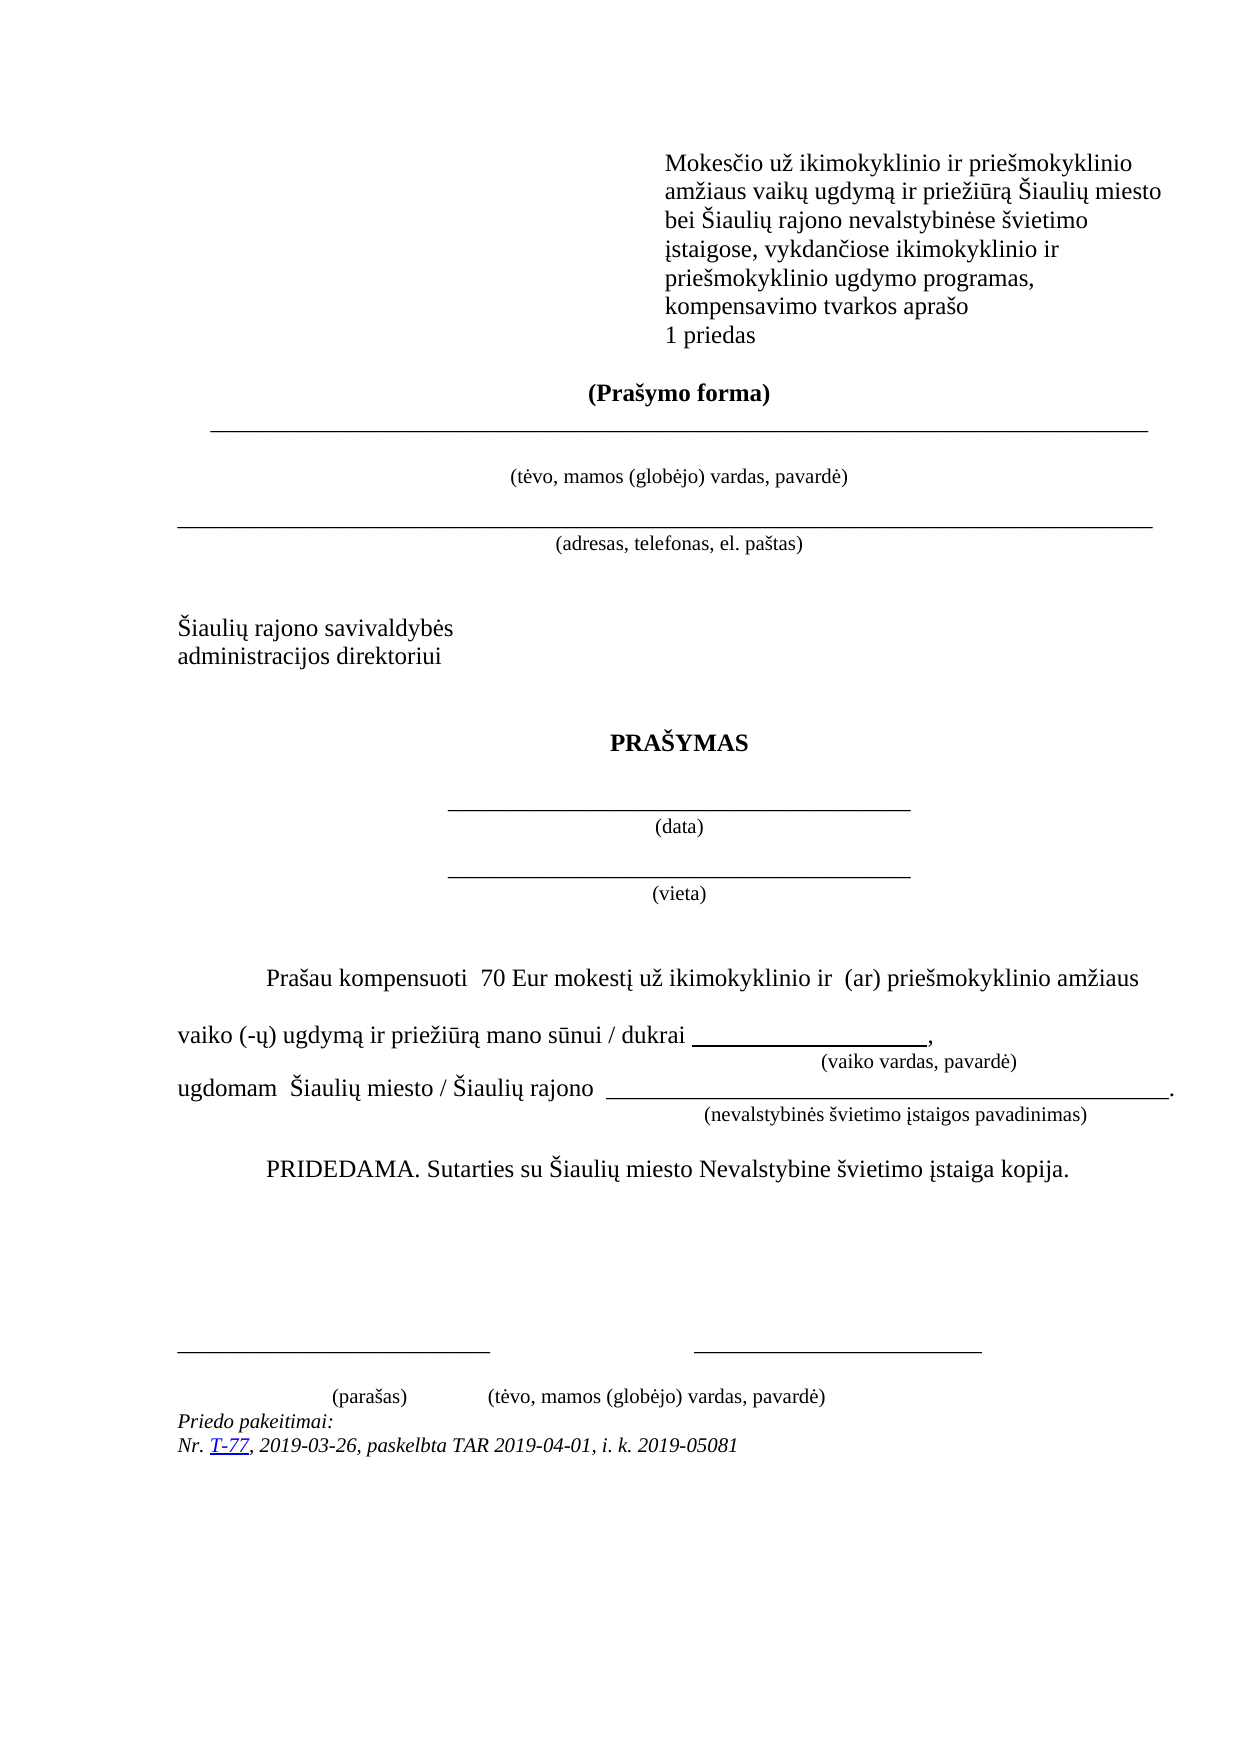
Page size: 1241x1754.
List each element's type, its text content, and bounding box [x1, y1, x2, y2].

text ___________________________________________________________________________ [177, 406, 1181, 435]
text (parašas) (tėvo, mamos (globėjo) vardas, pavardė) [177, 1384, 1181, 1408]
text įstaigose, vykdančiose ikimokyklinio ir [664, 234, 1181, 263]
text (vaiko vardas, pavardė) [627, 1049, 1181, 1073]
text (vieta) [177, 881, 1181, 905]
text Mokesčio už ikimokyklinio ir priešmokyklinio [664, 148, 1181, 176]
text (Prašymo forma) [177, 378, 1181, 406]
text bei Šiaulių rajono nevalstybinėse švietimo [664, 205, 1181, 234]
text (tėvo, mamos (globėjo) vardas, pavardė) [177, 464, 1181, 488]
text amžiaus vaikų ugdymą ir priežiūrą Šiaulių miesto [664, 176, 1181, 205]
text PRIDEDAMA. Sutarties su Šiaulių miesto Nevalstybine švietimo įstaiga kopija. [177, 1154, 1181, 1183]
text Prašau kompensuoti 70 Eur mokestį už ikimokyklinio ir (ar) priešmokyklinio amžiaus [177, 963, 1181, 991]
text _____________________________________ [177, 852, 1181, 881]
text 1 priedas [664, 320, 1181, 349]
text (adresas, telefonas, el. paštas) [177, 531, 1181, 555]
text (data) [177, 814, 1181, 838]
text priešmokyklinio ugdymo programas, [664, 263, 1181, 291]
text (nevalstybinės švietimo įstaigos pavadinimas) [477, 1102, 1181, 1126]
text Priedo pakeitimai: [177, 1408, 1181, 1433]
text ______________________________________________________________________________ [177, 502, 1181, 531]
text administracijos direktoriui [177, 641, 1181, 670]
text PRAŠYMAS [177, 728, 1181, 756]
text ugdomam Šiaulių miesto / Šiaulių rajono _____________________________________________. [177, 1073, 1181, 1102]
text Šiaulių rajono savivaldybės [177, 613, 1181, 641]
text _____________________________________ [177, 785, 1181, 814]
text Nr. T-77, 2019-03-26, paskelbta TAR 2019-04-01, i. k. 2019-05081 [177, 1433, 1181, 1457]
text _________________________ _______________________ [177, 1327, 1181, 1356]
text kompensavimo tvarkos aprašo [664, 291, 1181, 320]
text vaiko (-ų) ugdymą ir priežiūrą mano sūnui / dukrai , [177, 1020, 1181, 1049]
